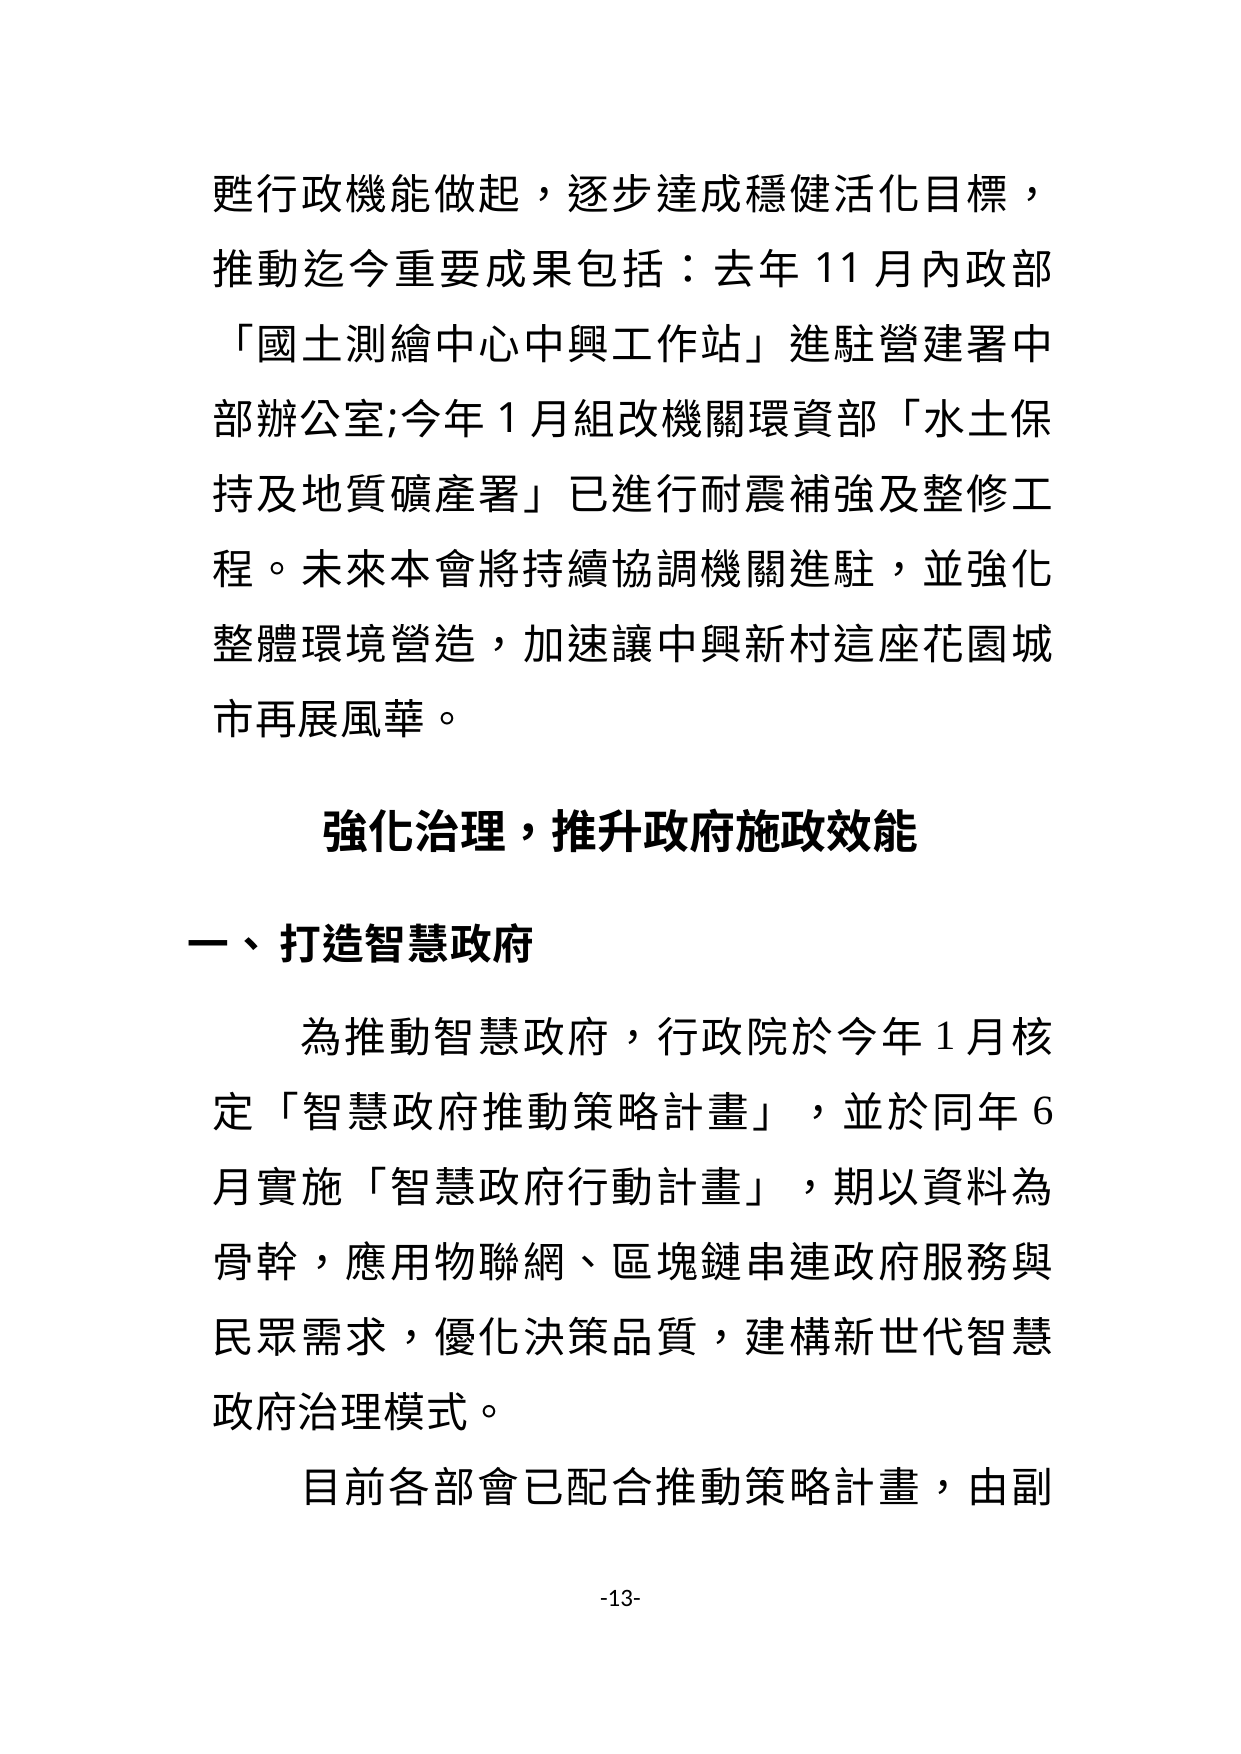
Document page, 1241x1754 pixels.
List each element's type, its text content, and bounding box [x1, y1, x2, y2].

text 目前各部會已配合推動策略計畫，由副首長或指派專人成立智慧政府推動小組，綜整管理該機關推動績效及協調工作進度。至今年8月底，政府資料開放已逾4萬1,366筆；另為提升跨域資料整合，亦完成8項領域資料標準並成立政府資料標準平臺。 [212, 1447, 1053, 1522]
text 甦行政機能做起，逐步達成穩健活化目標，推動迄今重要成果包括：去年11月內政部「國土測繪中心中興工作站」進駐營建署中部辦公室;今年1月組改機關環資部「水土保持及地質礦產署」已進行耐震補強及整修工程。未來本會將持續協調機關進駐，並強化整體環境營造，加速讓中興新村這座花園城市再展風華。 [212, 153, 1053, 753]
text 為推動智慧政府，行政院於今年1月核定「智慧政府推動策略計畫」，並於同年6月實施「智慧政府行動計畫」，期以資料為骨幹，應用物聯網、區塊鏈串連政府服務與民眾需求，優化決策品質，建構新世代智慧政府治理模式。 [212, 997, 1053, 1447]
list 打造智慧政府 [187, 903, 1053, 978]
text 強化治理，推升政府施政效能 [187, 791, 1053, 866]
